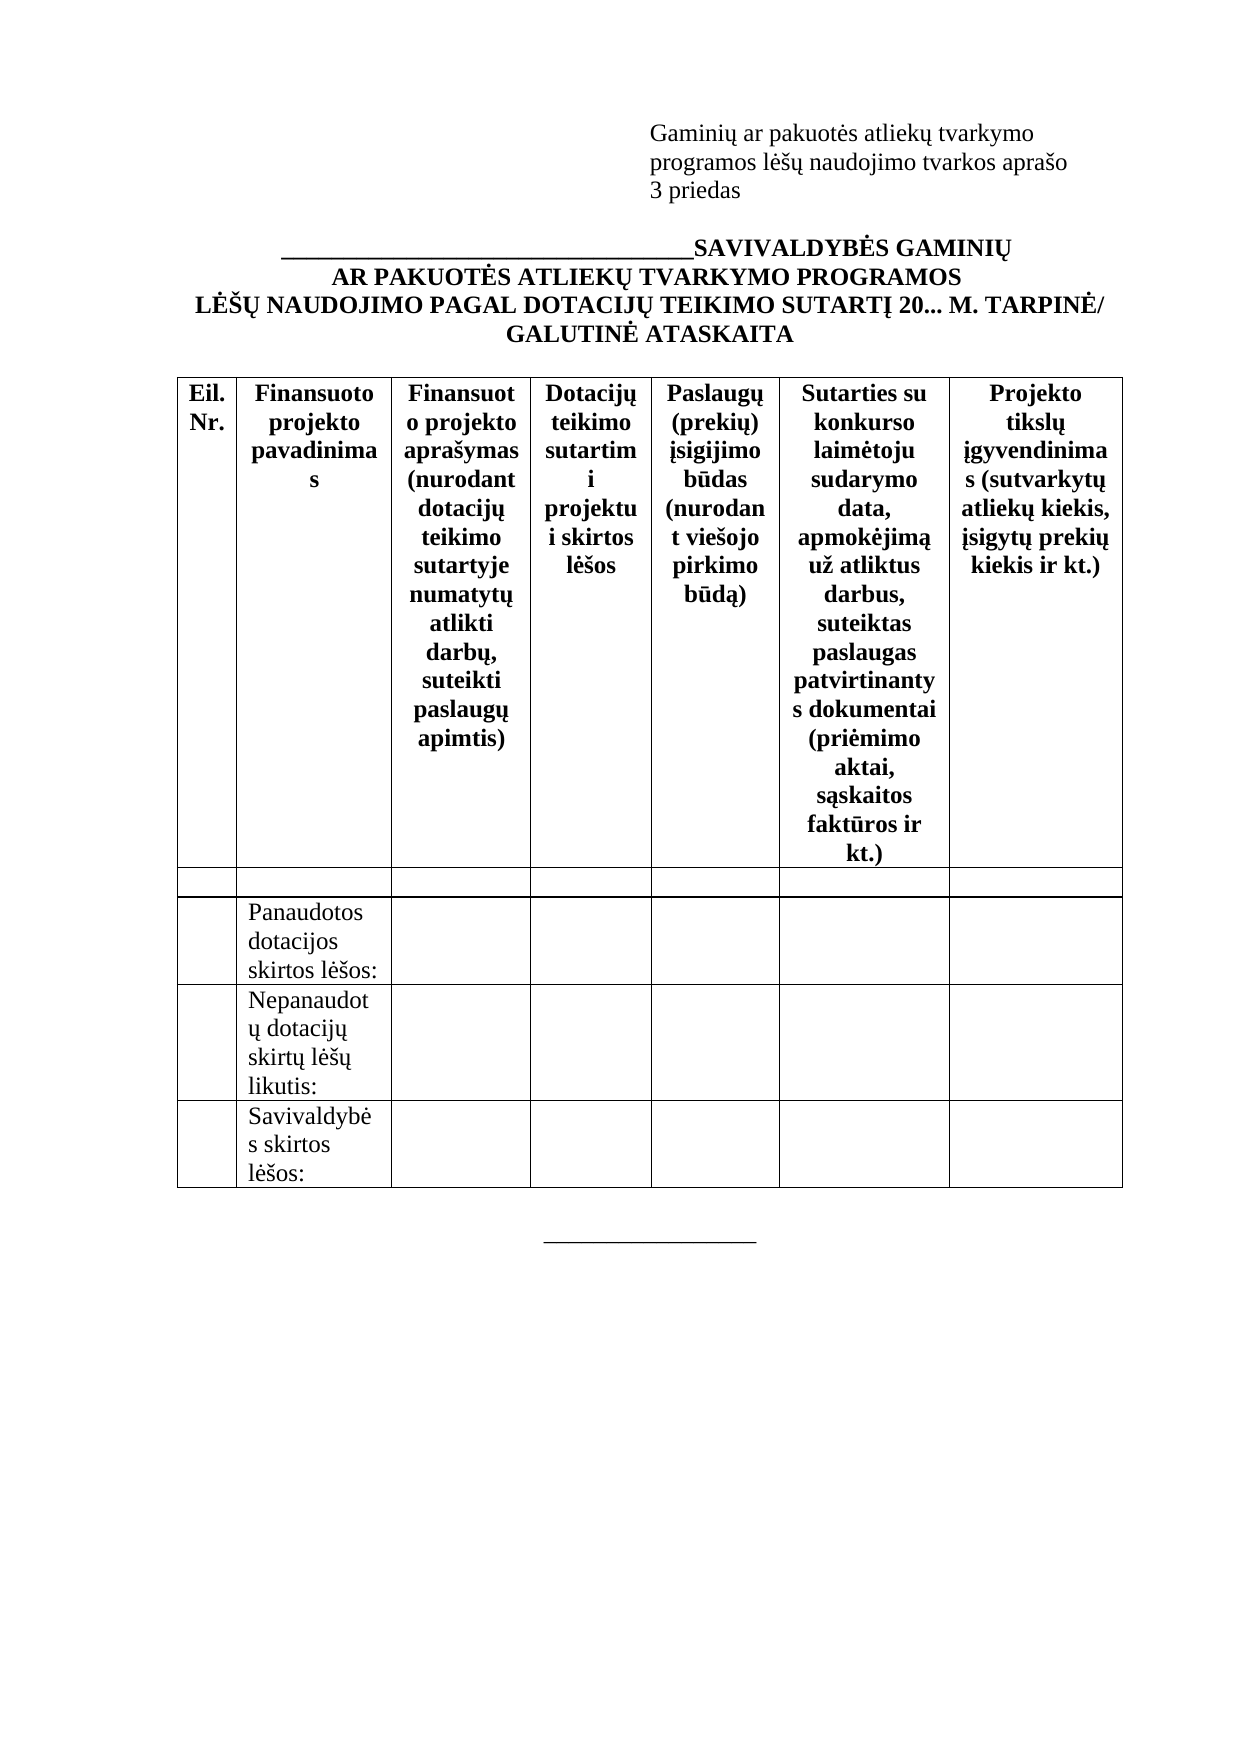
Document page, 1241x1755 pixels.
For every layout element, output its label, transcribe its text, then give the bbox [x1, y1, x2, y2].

table_cell Panaudotos dotacijos skirtos lėšos: [237, 898, 391, 984]
text programos lėšų naudojimo tvarkos aprašo [649, 147, 1122, 176]
table_cell [392, 985, 530, 1100]
table_cell Savivaldybės skirtos lėšos: [237, 1101, 391, 1187]
table_cell [652, 1101, 779, 1187]
table_header Sutarties su konkurso laimėtoju sudarymo data, apmokėjimą už atliktus darbus, suteiktas paslaugas patvirtinantys dokumentai (priėmimo aktai, sąskaitos faktūros ir kt.) [780, 378, 949, 867]
table_header Projekto tikslų įgyvendinimas (sutvarkytų atliekų kiekis, įsigytų prekių kiekis ir kt.) [950, 378, 1122, 867]
text _________________________________SAVIVALDYBĖS GAMINIŲ [177, 233, 1122, 262]
table_cell [950, 868, 1122, 896]
text 3 priedas [649, 176, 1122, 204]
table_cell [652, 898, 779, 984]
table_cell [237, 868, 391, 896]
table_header Paslaugų (prekių) įsigijimo būdas (nurodant viešojo pirkimo būdą) [652, 378, 779, 867]
table_cell [178, 898, 236, 984]
table_cell [178, 868, 236, 896]
table_cell [531, 985, 651, 1100]
text AR PAKUOTĖS ATLIEKŲ TVARKYMO PROGRAMOS [177, 262, 1122, 291]
table_cell [178, 985, 236, 1100]
table_cell [652, 985, 779, 1100]
table_cell [392, 898, 530, 984]
table_cell [392, 1101, 530, 1187]
table_cell [780, 985, 949, 1100]
table_cell [950, 898, 1122, 984]
table_header Finansuoto projekto pavadinimas [237, 378, 391, 867]
table_cell [531, 868, 651, 896]
table_header Dotacijų teikimo sutartimi projektui skirtos lėšos [531, 378, 651, 867]
table_cell [652, 868, 779, 896]
text _________________ [177, 1217, 1122, 1246]
table_cell [950, 985, 1122, 1100]
table_cell [950, 1101, 1122, 1187]
table_cell [780, 868, 949, 896]
table_cell [392, 868, 530, 896]
table_header Finansuoto projekto aprašymas (nurodant dotacijų teikimo sutartyje numatytų atlikti darbų, suteikti paslaugų apimtis) [392, 378, 530, 867]
table_cell [178, 1101, 236, 1187]
table_cell [780, 898, 949, 984]
table_cell [780, 1101, 949, 1187]
table_cell [531, 898, 651, 984]
table_cell [531, 1101, 651, 1187]
table_header Eil. Nr. [178, 378, 236, 867]
text Gaminių ar pakuotės atliekų tvarkymo [649, 118, 1122, 147]
table_cell Nepanaudotų dotacijų skirtų lėšų likutis: [237, 985, 391, 1100]
text LĖŠŲ NAUDOJIMO PAGAL DOTACIJŲ TEIKIMO SUTARTĮ 20... M. TARPINĖ/ GALUTINĖ ATASKAITA [177, 291, 1122, 348]
